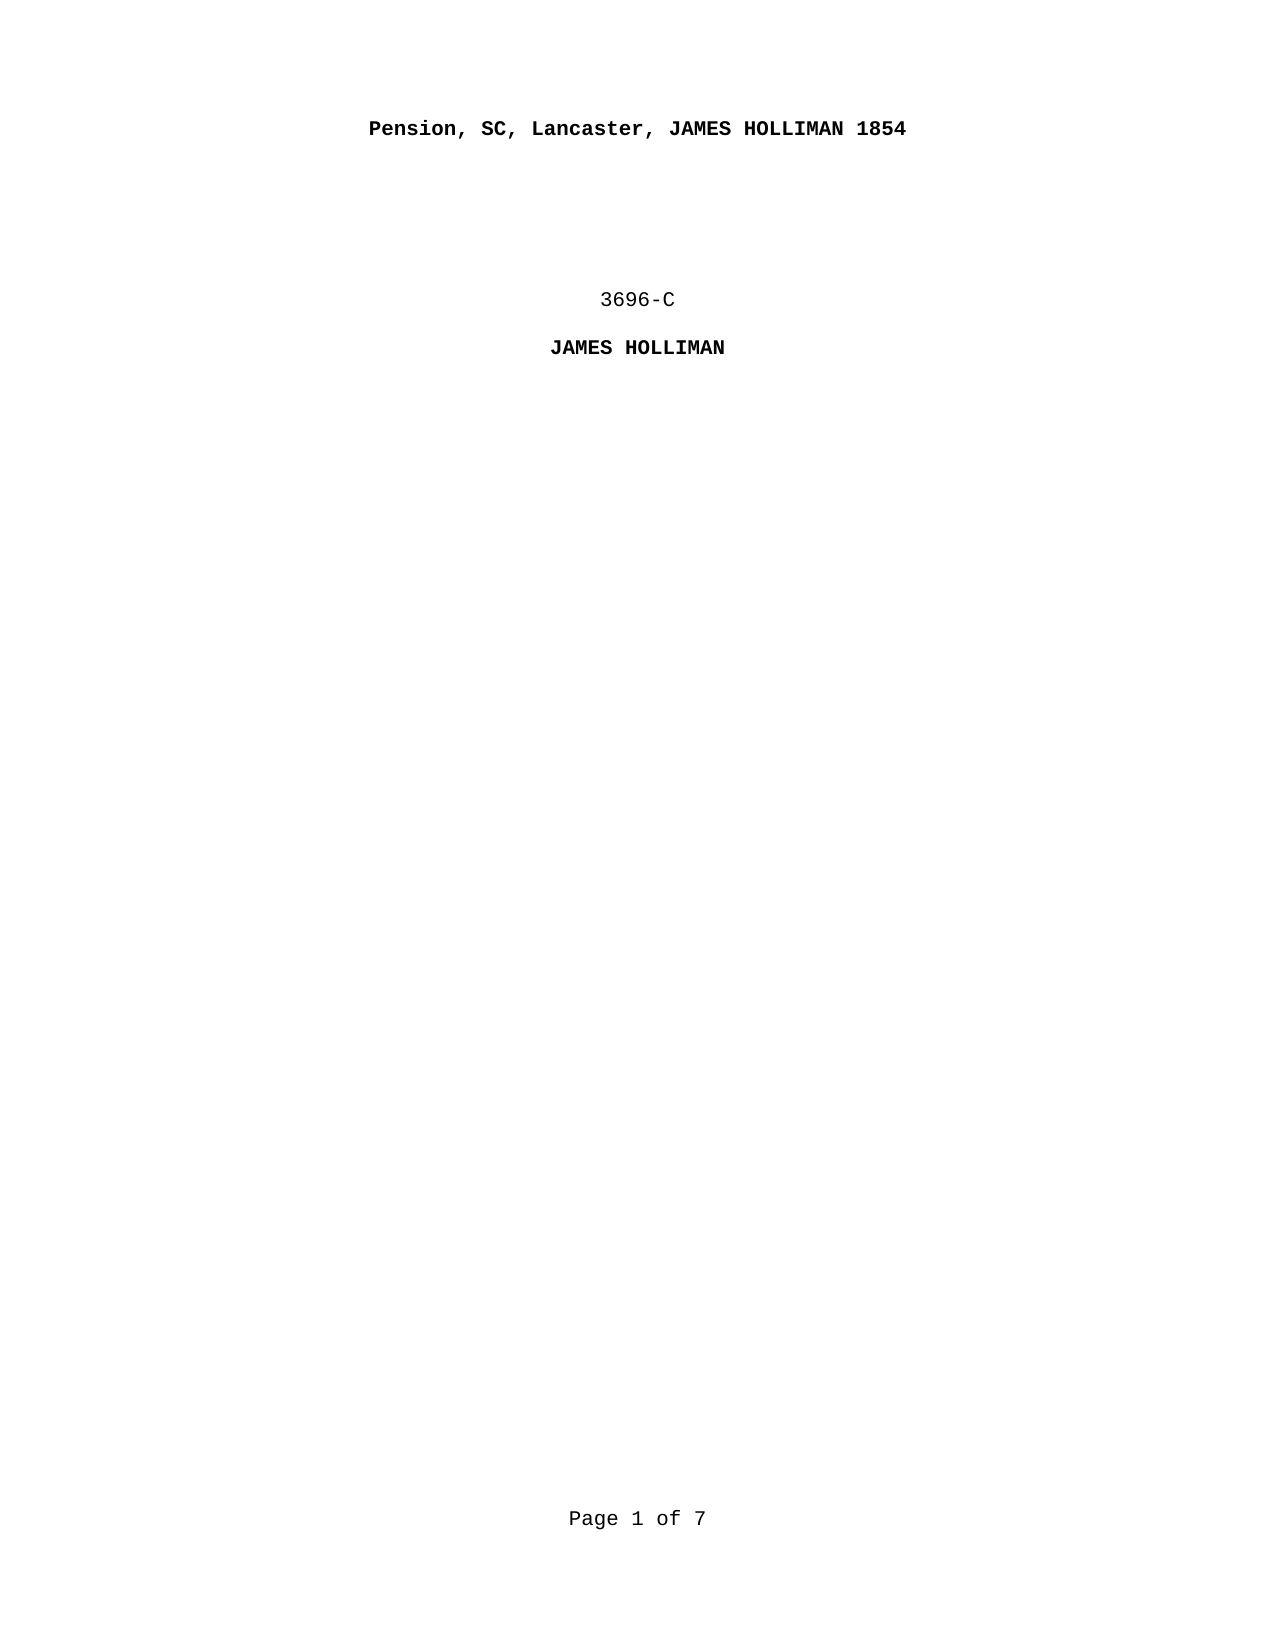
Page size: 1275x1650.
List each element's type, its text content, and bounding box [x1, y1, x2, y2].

text James Holliman [118, 337, 1157, 360]
text 3696-C [118, 289, 1157, 313]
